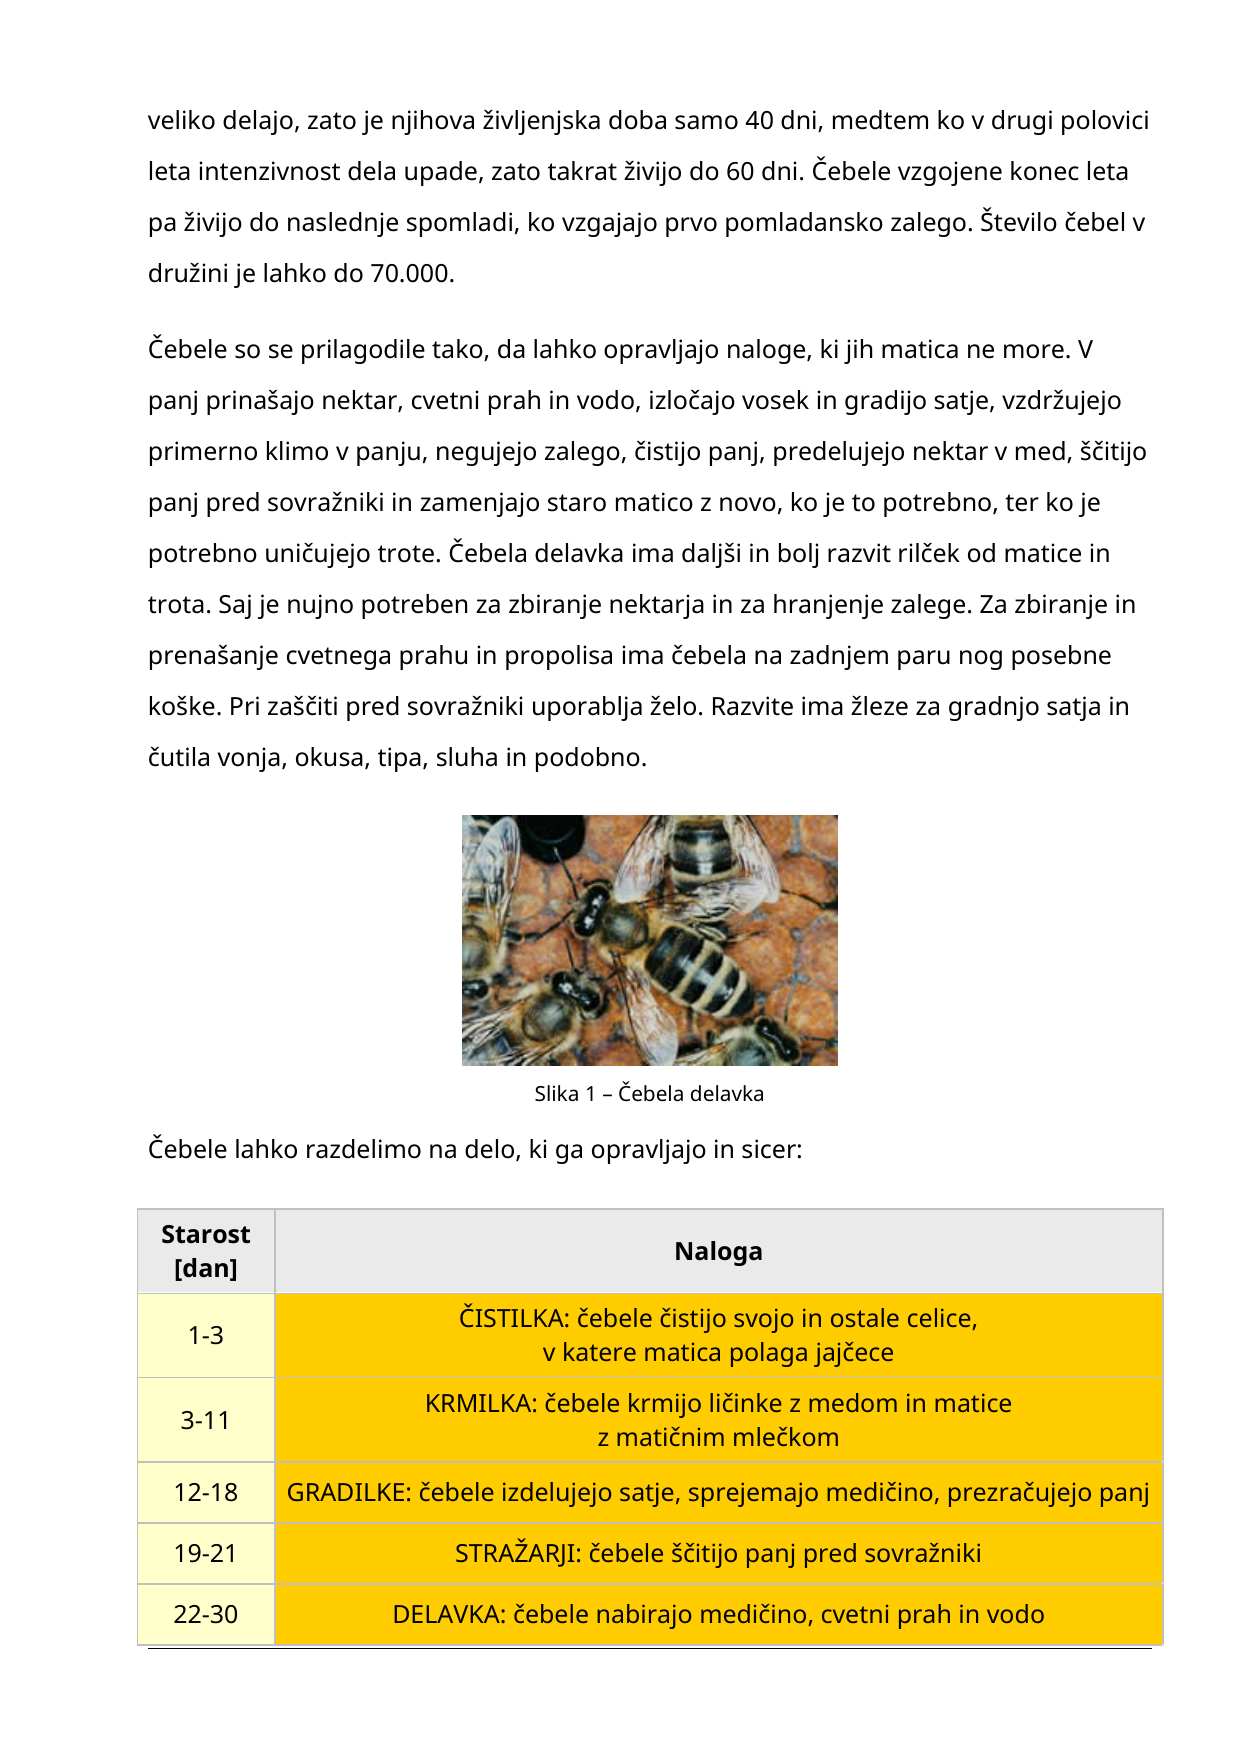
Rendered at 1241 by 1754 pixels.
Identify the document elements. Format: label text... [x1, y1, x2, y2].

table_header Naloga [276, 1210, 1162, 1292]
table_cell 3-11 [138, 1378, 274, 1461]
table_cell 19-21 [138, 1524, 274, 1583]
table_cell 12-18 [138, 1463, 274, 1522]
table_cell DELAVKA: čebele nabirajo medičino, cvetni prah in vodo [276, 1585, 1162, 1644]
text Slika 1 – Čebela delavka [148, 1079, 1152, 1107]
table_cell ČISTILKA: čebele čistijo svojo in ostale celice, v katere matica polaga jajčece [276, 1294, 1162, 1377]
table_header Starost [dan] [138, 1210, 274, 1292]
table_cell GRADILKE: čebele izdelujejo satje, sprejemajo medičino, prezračujejo panj [276, 1463, 1162, 1522]
table_cell KRMILKA: čebele krmijo ličinke z medom in matice z matičnim mlečkom [276, 1378, 1162, 1461]
text veliko delajo, zato je njihova življenjska doba samo 40 dni, medtem ko v drugi polovici leta intenzivnost dela upade, zato takrat živijo do 60 dni. Čebele vzgojene konec leta pa živijo do naslednje spomladi, ko vzgajajo prvo pomladansko zalego. Število čebel v družini je lahko do 70.000. [148, 102, 1152, 290]
table_cell 1-3 [138, 1294, 274, 1377]
text Čebele lahko razdelimo na delo, ki ga opravljajo in sicer: [148, 1132, 1152, 1166]
table_cell 22-30 [138, 1585, 274, 1644]
table_cell STRAŽARJI: čebele ščitijo panj pred sovražniki [276, 1524, 1162, 1583]
picture [462, 815, 838, 1066]
text Čebele so se prilagodile tako, da lahko opravljajo naloge, ki jih matica ne more. V panj prinašajo nektar, cvetni prah in vodo, izločajo vosek in gradijo satje, vzdržujejo primerno klimo v panju, negujejo zalego, čistijo panj, predelujejo nektar v med, ščitijo panj pred sovražniki in zamenjajo staro matico z novo, ko je to potrebno, ter ko je potrebno uničujejo trote. Čebela delavka ima daljši in bolj razvit rilček od matice in trota. Saj je nujno potreben za zbiranje nektarja in za hranjenje zalege. Za zbiranje in prenašanje cvetnega prahu in propolisa ima čebela na zadnjem paru nog posebne koške. Pri zaščiti pred sovražniki uporablja želo. Razvite ima žleze za gradnjo satja in čutila vonja, okusa, tipa, sluha in podobno. [148, 332, 1152, 774]
